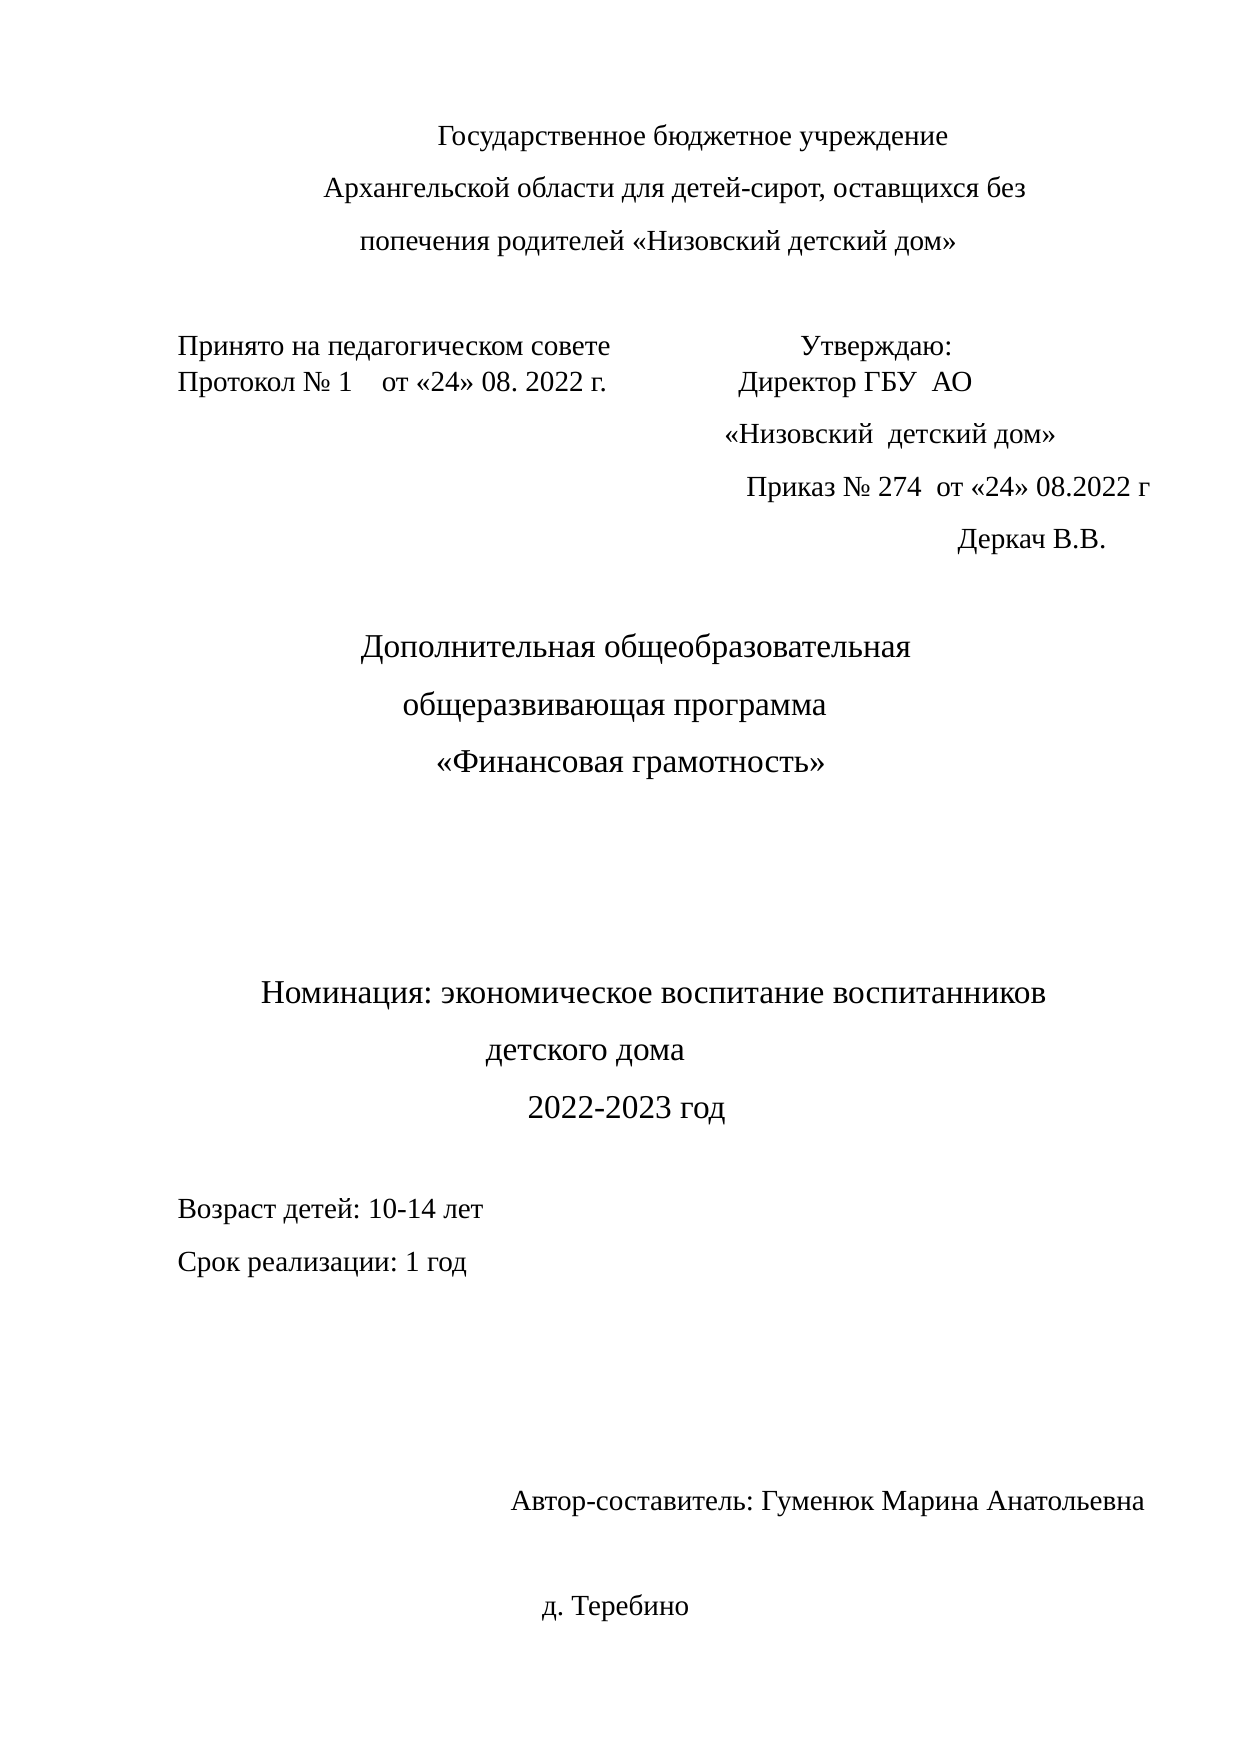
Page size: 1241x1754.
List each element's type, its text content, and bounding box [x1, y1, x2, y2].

text «Финансовая грамотность» [177, 742, 1152, 780]
text 2022-2023 год [177, 1087, 1152, 1126]
text Номинация: экономическое воспитание воспитанников [177, 972, 1152, 1010]
text Срок реализации: 1 год [177, 1244, 1152, 1277]
text Приказ № 274 от «24» 08.2022 г [177, 469, 1152, 502]
text Возраст детей: 10-14 лет [177, 1191, 1152, 1225]
text общеразвивающая программа [177, 684, 1152, 722]
text д. Теребино [177, 1588, 1152, 1621]
text Деркач В.В. [177, 521, 1152, 555]
text Дополнительная общеобразовательная [177, 626, 1152, 665]
text попечения родителей «Низовский детский дом» [177, 223, 1152, 257]
text Автор-составитель: Гуменюк Марина Анатольевна [177, 1483, 1152, 1516]
text Архангельской области для детей-сирот, оставщихся без [177, 171, 1152, 204]
text Принято на педагогическом совете Утверждаю: Протокол № 1 от «24» 08. 2022 г. Директор ГБУ АО [177, 328, 1152, 397]
text Государственное бюджетное учреждение [177, 118, 1152, 152]
text «Низовский детский дом» [177, 416, 1152, 450]
text детского дома [177, 1030, 1152, 1068]
